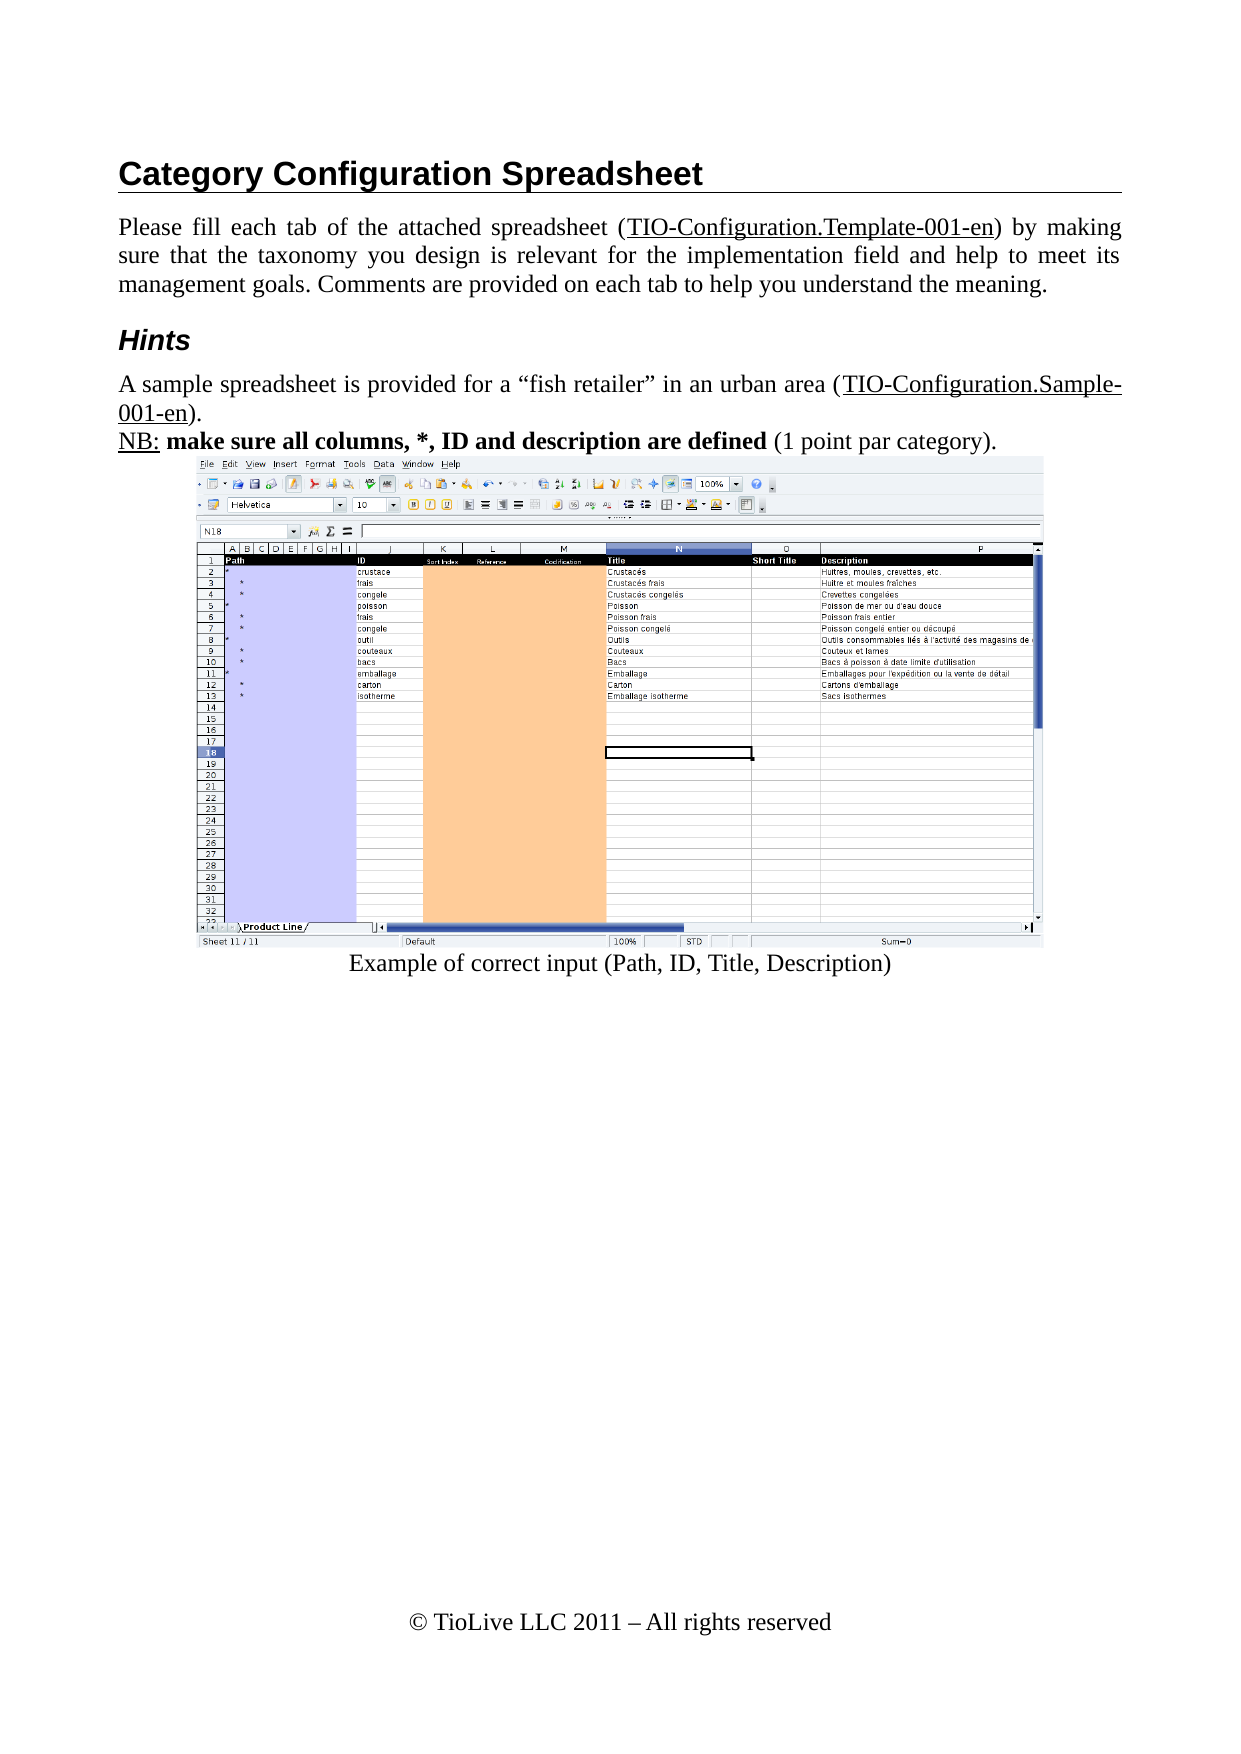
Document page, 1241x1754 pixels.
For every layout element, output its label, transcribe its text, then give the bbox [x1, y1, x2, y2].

text NB: make sure all columns, *, ID and description are defined (1 point par category). [118, 426, 1122, 455]
subtitle Hints [118, 323, 1122, 356]
subtitle Category Configuration Spreadsheet [118, 153, 1122, 192]
picture [196, 455, 1044, 948]
text Example of correct input (Path, ID, Title, Description) [118, 948, 1122, 977]
text A sample spreadsheet is provided for a “fish retailer” in an urban area (TIO-Configuration.Sample-001-en). [118, 369, 1122, 426]
text Please fill each tab of the attached spreadsheet (TIO-Configuration.Template-001-en) by making sure that the taxonomy you design is relevant for the implementation field and help to meet its management goals. Comments are provided on each tab to help you understand the meaning. [118, 212, 1122, 298]
